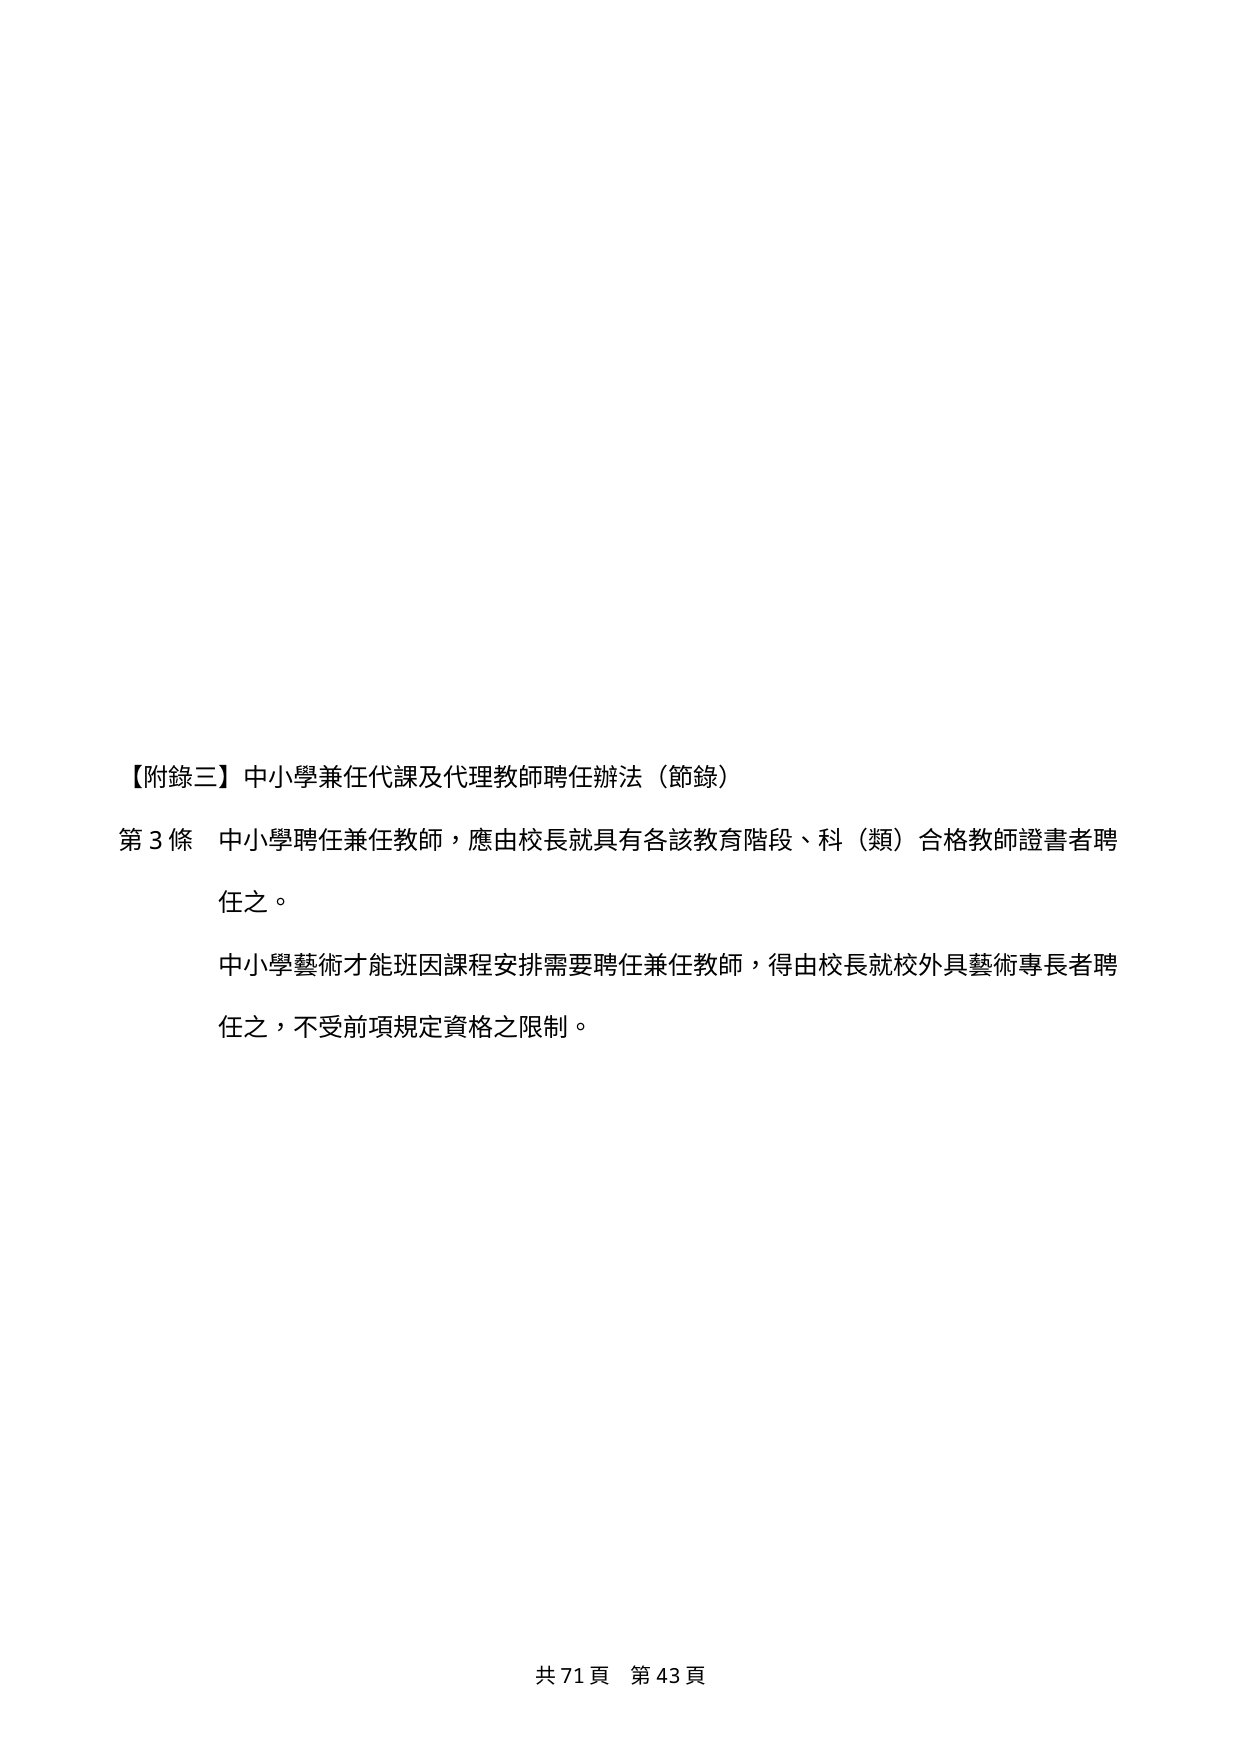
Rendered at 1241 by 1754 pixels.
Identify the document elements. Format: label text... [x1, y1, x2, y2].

text 第3條 中小學聘任兼任教師，應由校長就具有各該教育階段、科（類）合格教師證書者聘任之。 [118, 797, 1122, 922]
text 中小學藝術才能班因課程安排需要聘任兼任教師，得由校長就校外具藝術專長者聘任之，不受前項規定資格之限制。 [218, 922, 1122, 1047]
text 【附錄三】中小學兼任代課及代理教師聘任辦法（節錄） [118, 734, 1122, 797]
